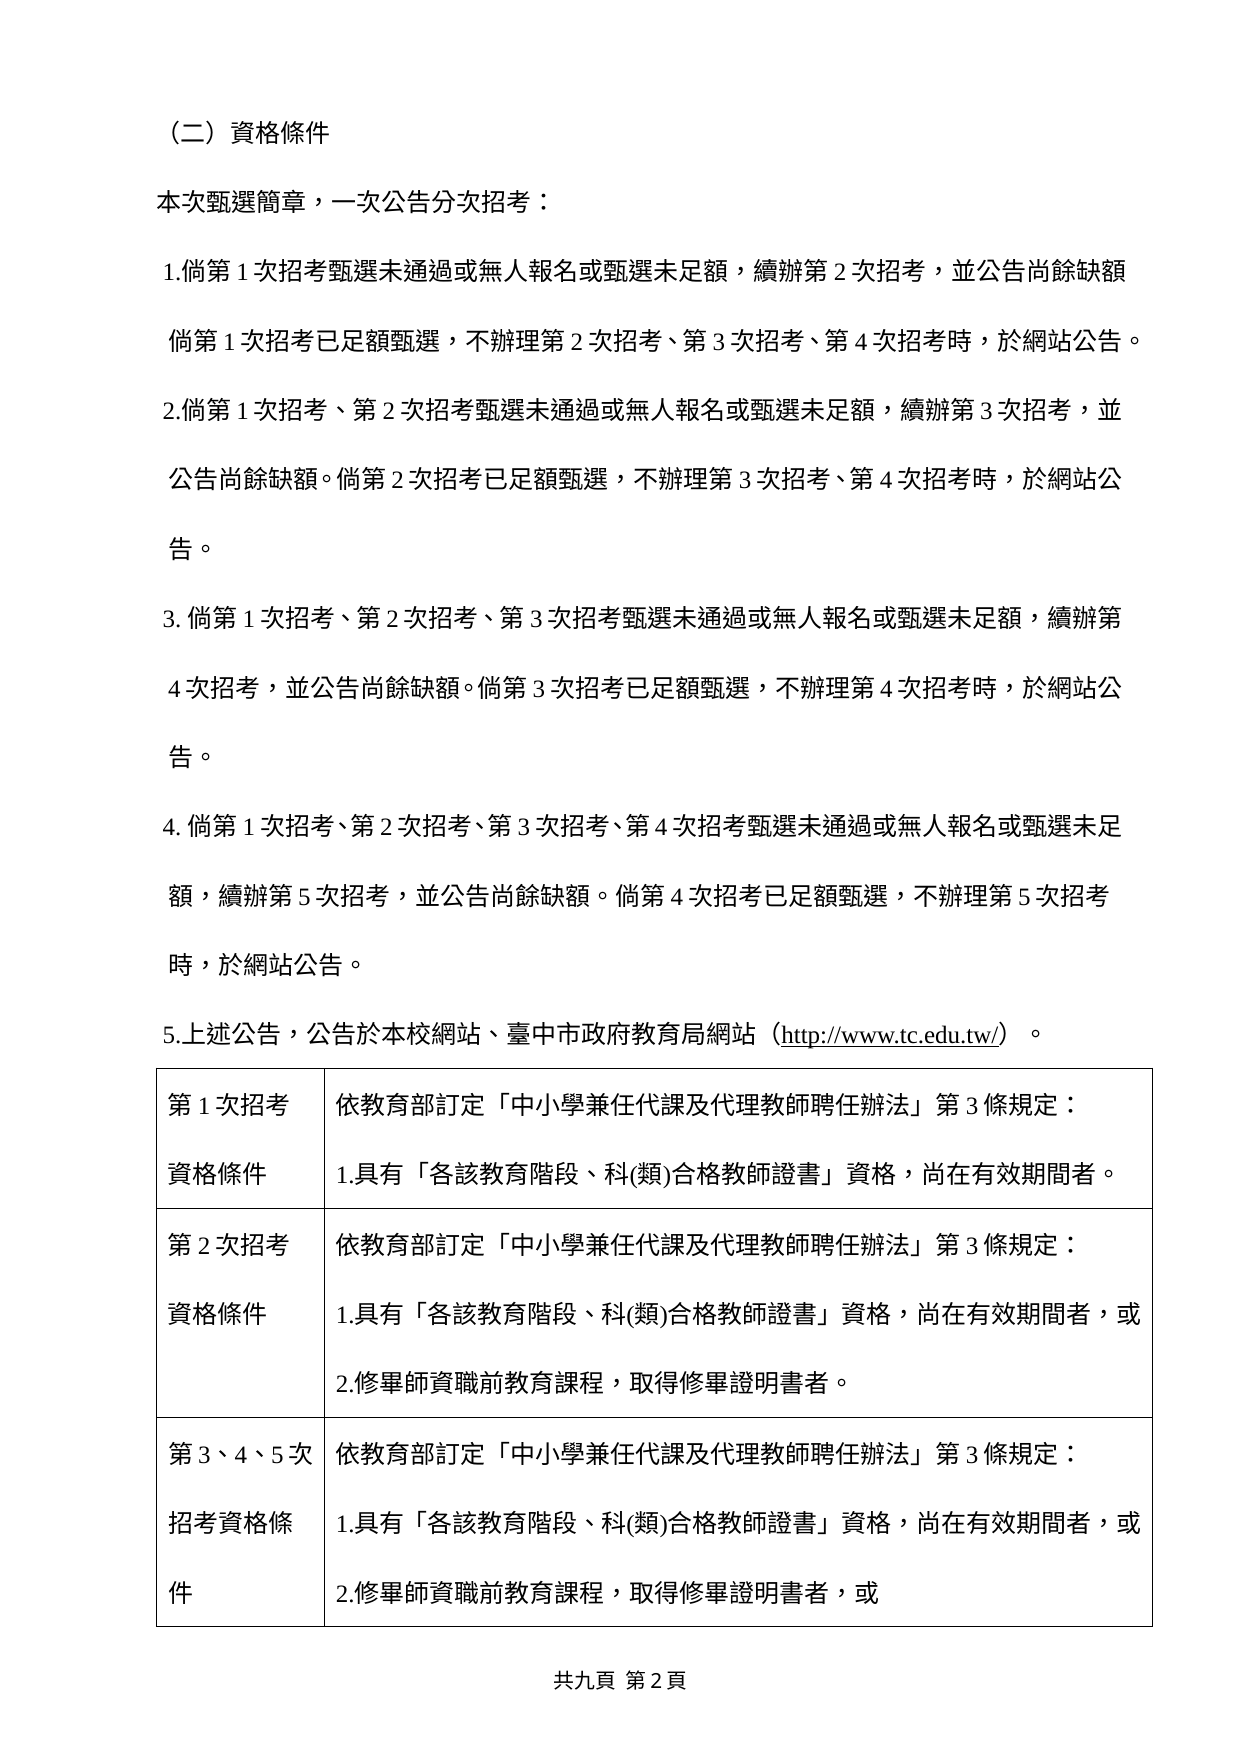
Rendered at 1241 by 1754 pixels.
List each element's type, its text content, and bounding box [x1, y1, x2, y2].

text 1.倘第1次招考甄選未通過或無人報名或甄選未足額，續辦第2次招考，並公告尚餘缺額。倘第1次招考已足額甄選，不辦理第2次招考、第3次招考、第4次招考時，於網站公告。 [162, 235, 1122, 374]
table_header 依教育部訂定「中小學兼任代課及代理教師聘任辦法」第3條規定： 1.具有「各該教育階段、科(類)合格教師證書」資格，尚在有效期間者。 [325, 1069, 1152, 1207]
table_header 第1次招考資格條件 [157, 1069, 324, 1207]
text （二）資格條件 [156, 96, 1122, 166]
text 4. 倘第1次招考、第2次招考、第3次招考、第4次招考甄選未通過或無人報名或甄選未足額，續辦第5次招考，並公告尚餘缺額。倘第4次招考已足額甄選，不辦理第5次招考時，於網站公告。 [162, 790, 1122, 998]
text 本次甄選簡章，一次公告分次招考： [157, 166, 1122, 235]
text 5.上述公告，公告於本校網站、臺中市政府教育局網站（http://www.tc.edu.tw/）。 [162, 998, 1122, 1068]
table_cell 依教育部訂定「中小學兼任代課及代理教師聘任辦法」第3條規定： 1.具有「各該教育階段、科(類)合格教師證書」資格，尚在有效期間者，或 2.修畢師資職前教育課程，取得修畢證明書者，或 [325, 1418, 1152, 1626]
text 3. 倘第1次招考、第2次招考、第3次招考甄選未通過或無人報名或甄選未足額，續辦第4次招考，並公告尚餘缺額。倘第3次招考已足額甄選，不辦理第4次招考時，於網站公告。 [162, 582, 1122, 790]
table_cell 依教育部訂定「中小學兼任代課及代理教師聘任辦法」第3條規定： 1.具有「各該教育階段、科(類)合格教師證書」資格，尚在有效期間者，或 2.修畢師資職前教育課程，取得修畢證明書者。 [325, 1209, 1152, 1417]
table_cell 第3、4、5次招考資格條件 [157, 1418, 324, 1626]
text 2.倘第1次招考、第2次招考甄選未通過或無人報名或甄選未足額，續辦第3次招考，並公告尚餘缺額。倘第2次招考已足額甄選，不辦理第3次招考、第4次招考時，於網站公告。 [162, 374, 1122, 582]
table_cell 第2次招考資格條件 [157, 1209, 324, 1417]
